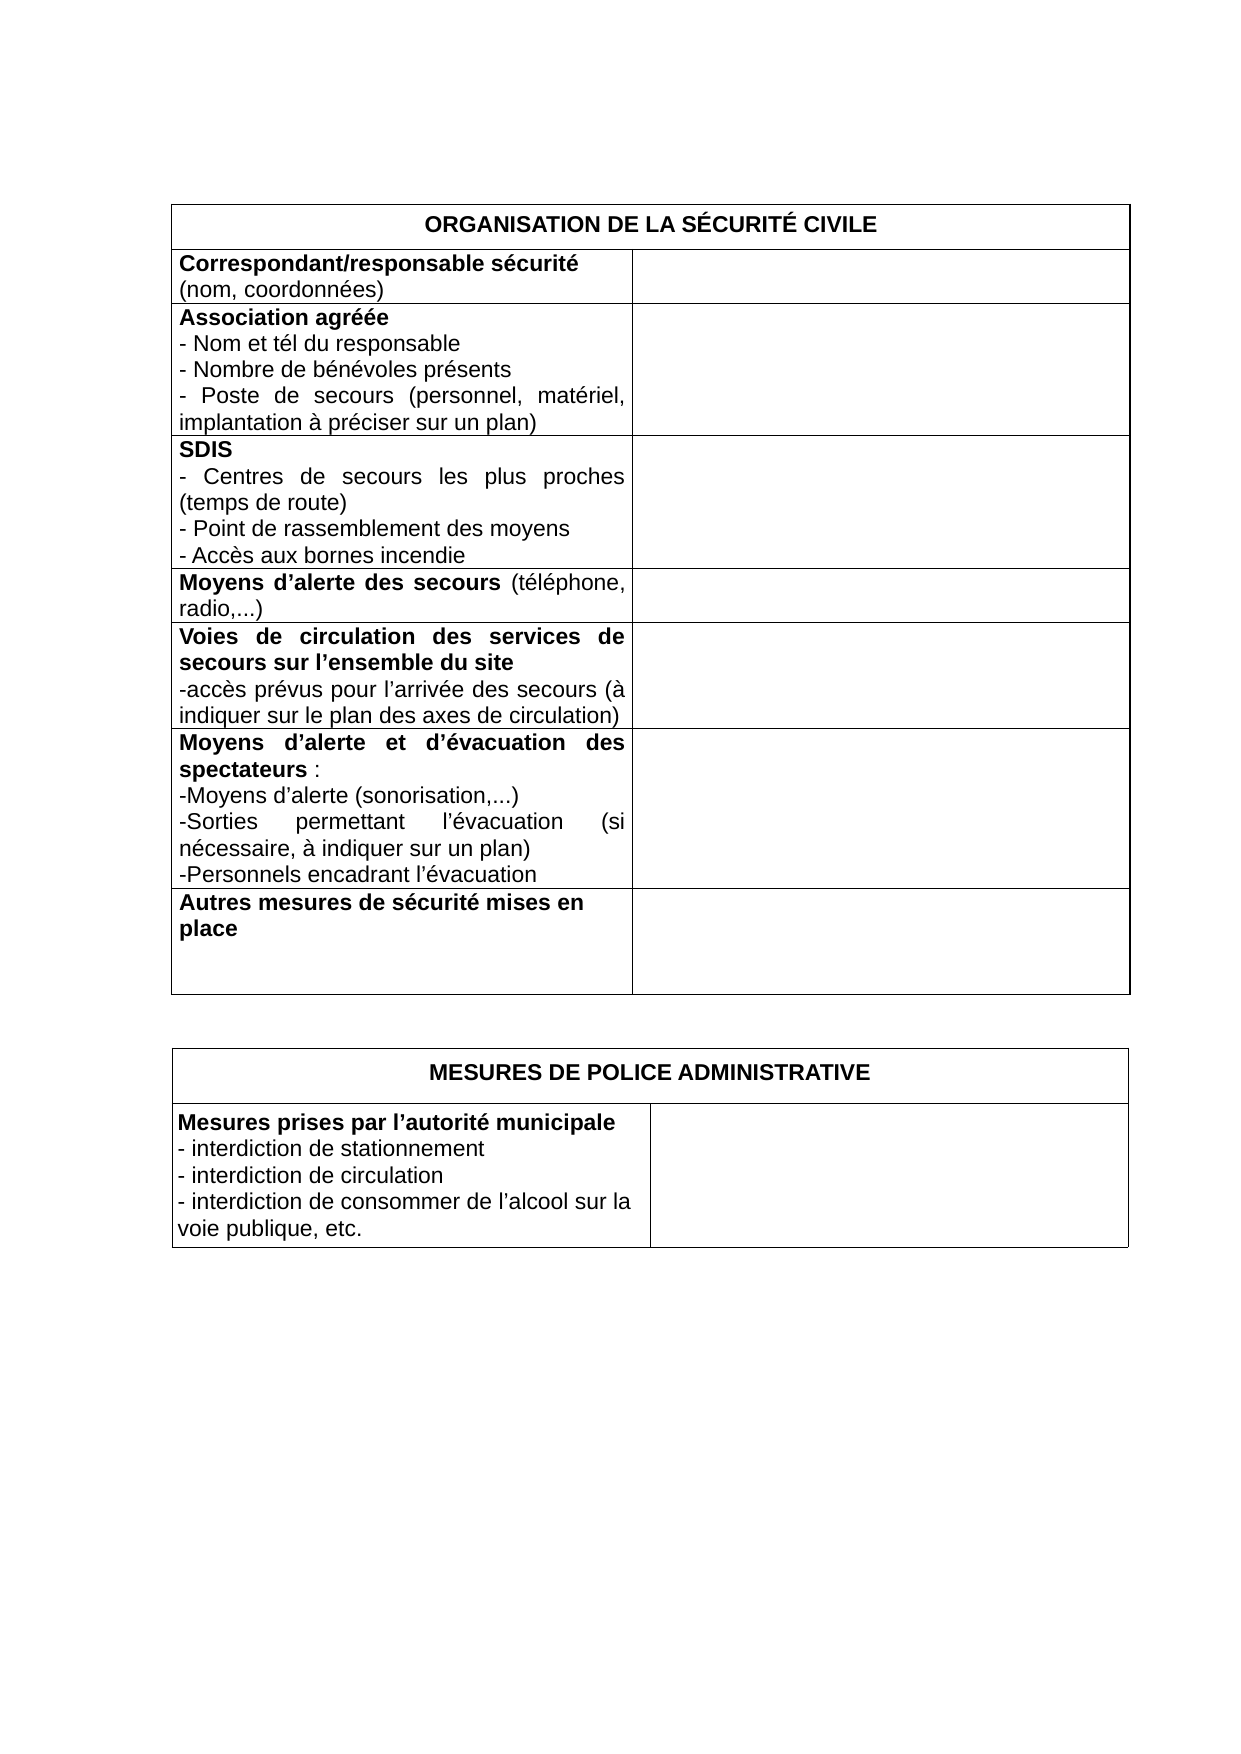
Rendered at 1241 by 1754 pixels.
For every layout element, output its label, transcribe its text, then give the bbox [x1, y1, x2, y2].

table_cell Autres mesures de sécurité mises en place [172, 889, 632, 994]
table_cell [633, 729, 1129, 887]
table_cell Mesures prises par l’autorité municipale - interdiction de stationnement - interdiction de circulation - interdiction de consommer de l’alcool sur la voie publique, etc. [173, 1104, 650, 1247]
table_cell Association agréée - Nom et tél du responsable - Nombre de bénévoles présents - Poste de secours (personnel, matériel, implantation à préciser sur un plan) [172, 304, 632, 435]
table_cell Correspondant/responsable sécurité (nom, coordonnées) [172, 250, 632, 302]
table_cell Moyens d’alerte des secours (téléphone, radio,...) [172, 569, 632, 622]
table_cell [633, 250, 1129, 302]
table_cell [633, 889, 1129, 994]
table_cell SDIS - Centres de secours les plus proches (temps de route) - Point de rassemblement des moyens - Accès aux bornes incendie [172, 436, 632, 568]
table_cell [633, 623, 1129, 728]
table_cell [651, 1104, 1128, 1247]
table_header ORGANISATION DE LA SÉCURITÉ CIVILE [172, 205, 1129, 249]
table_cell [633, 569, 1129, 622]
table_cell Moyens d’alerte et d’évacuation des spectateurs : -Moyens d’alerte (sonorisation,...) -Sorties permettant l’évacuation (si nécessaire, à indiquer sur un plan) -Personnels encadrant l’évacuation [172, 729, 632, 887]
table_cell Voies de circulation des services de secours sur l’ensemble du site -accès prévus pour l’arrivée des secours (à indiquer sur le plan des axes de circulation) [172, 623, 632, 728]
table_header MESURES DE POLICE ADMINISTRATIVE [173, 1049, 1128, 1103]
table_cell [633, 304, 1129, 435]
table_cell [633, 436, 1129, 568]
